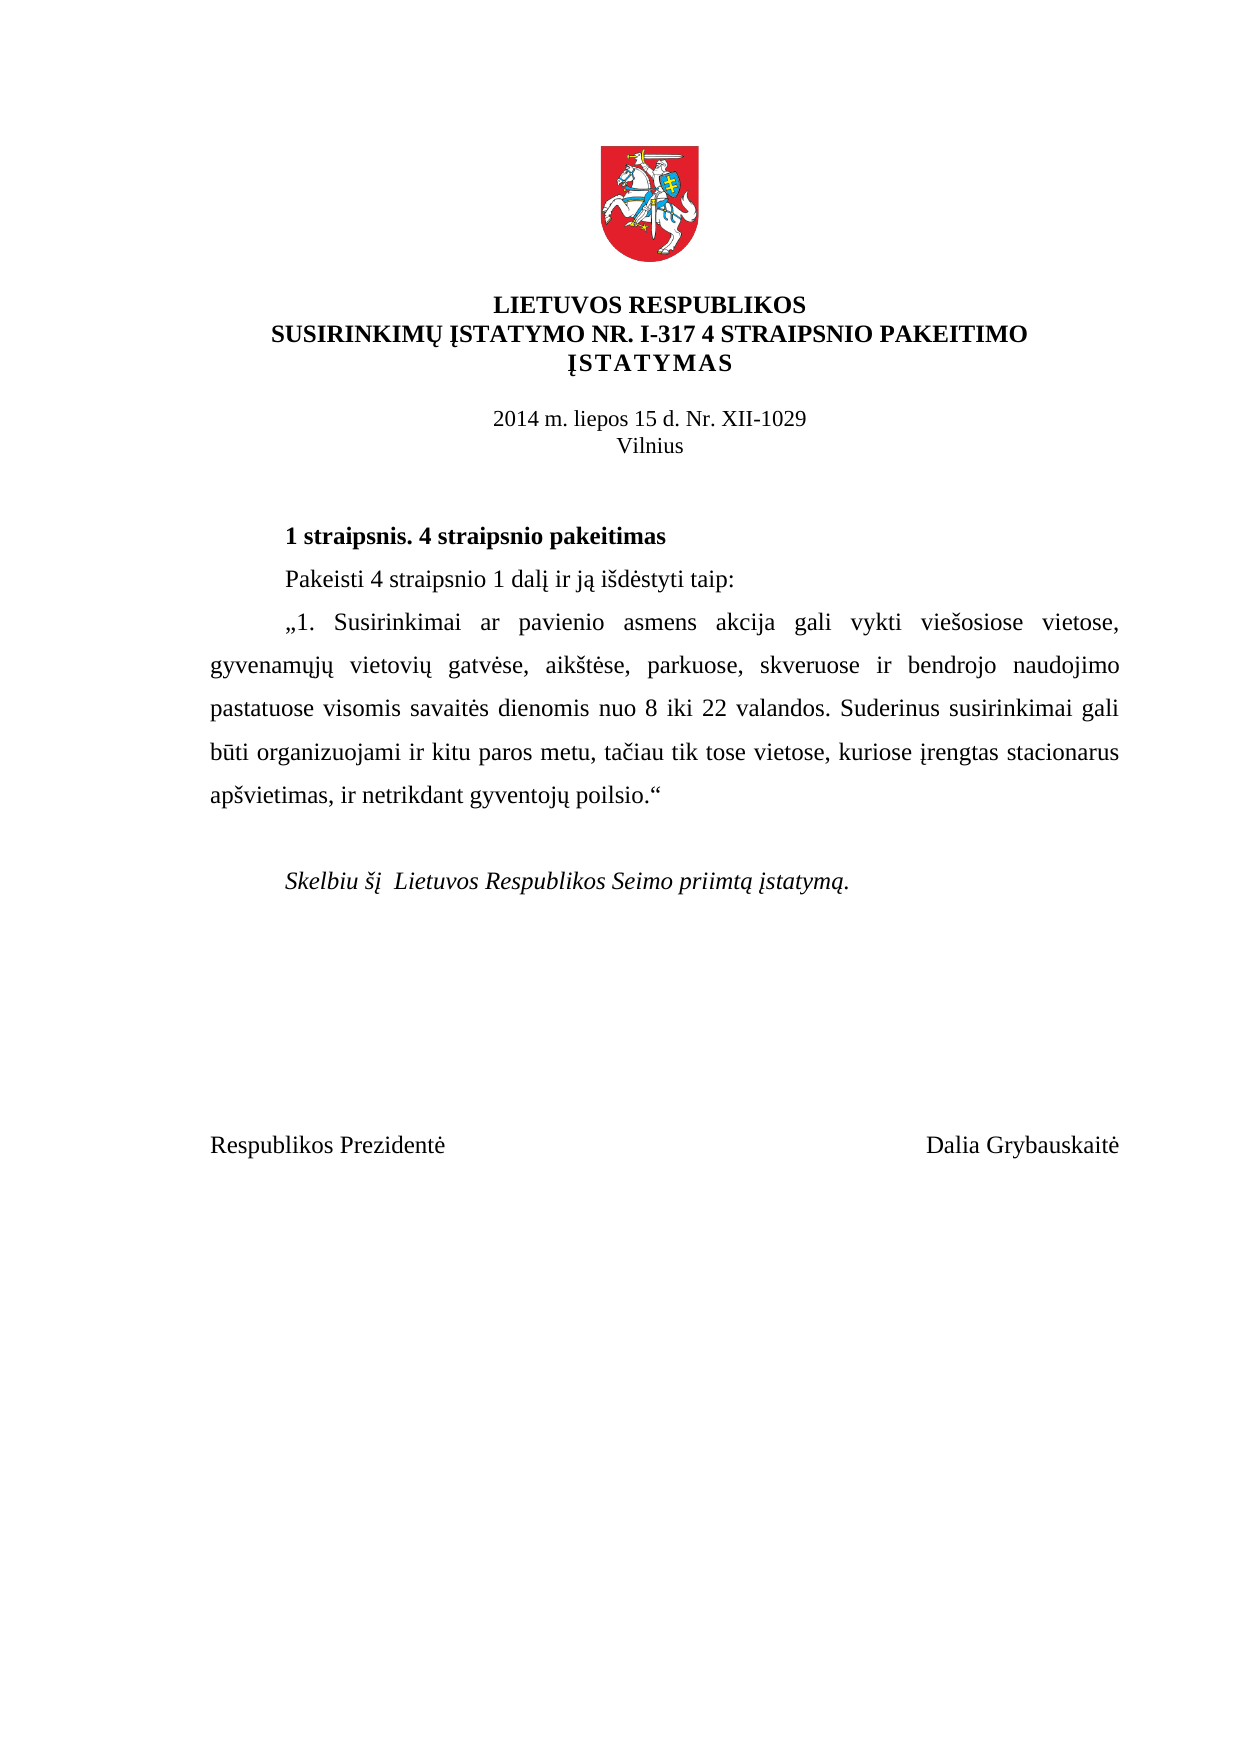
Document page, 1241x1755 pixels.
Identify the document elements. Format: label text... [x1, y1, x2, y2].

text ĮSTATYMAS [177, 348, 1122, 377]
text „1. Susirinkimai ar pavienio asmens akcija gali vykti viešosiose vietose, gyvenamųjų vietovių gatvėse, aikštėse, parkuose, skveruose ir bendrojo naudojimo pastatuose visomis savaitės dienomis nuo 8 iki 22 valandos. Suderinus susirinkimai gali būti organizuojami ir kitu paros metu, tačiau tik tose vietose, kuriose įrengtas stacionarus apšvietimas, ir netrikdant gyventojų poilsio.“ [210, 607, 1120, 808]
text 2014 m. liepos 15 d. Nr. XII-1029 Vilnius [177, 405, 1122, 458]
text SUSIRINKIMŲ ĮSTATYMO NR. I-317 4 STRAIPSNIO PAKEITIMO [177, 319, 1122, 348]
text Pakeisti 4 straipsnio 1 dalį ir ją išdėstyti taip: [210, 564, 1120, 593]
text LIETUVOS RESPUBLIKOS [177, 290, 1122, 319]
text 1 straipsnis. 4 straipsnio pakeitimas [210, 521, 1120, 550]
text Respublikos Prezidentė Dalia Grybauskaitė [210, 1130, 1120, 1159]
text Skelbiu šį Lietuvos Respublikos Seimo priimtą įstatymą. [210, 866, 1120, 895]
